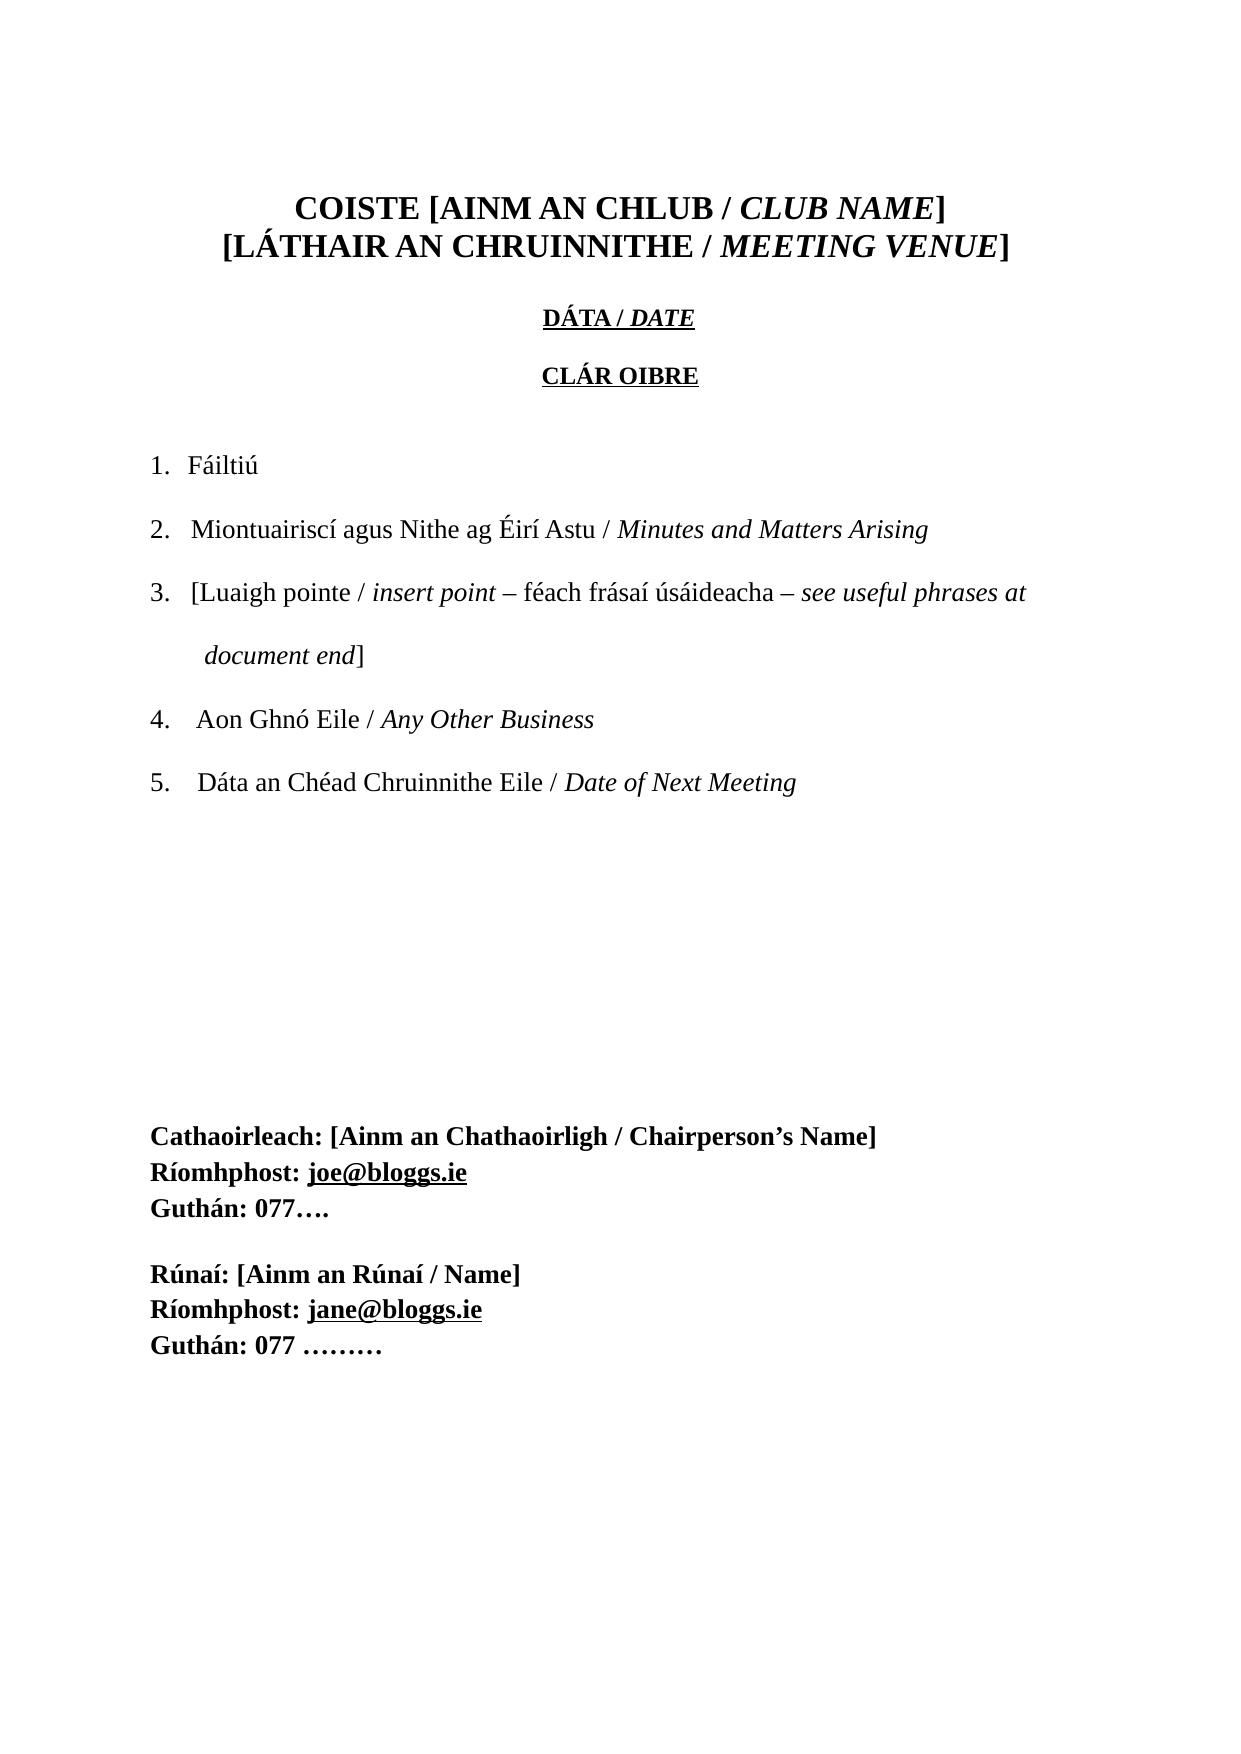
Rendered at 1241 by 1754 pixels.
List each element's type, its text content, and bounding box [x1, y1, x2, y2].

text Guthán: 077…. [150, 1192, 1090, 1223]
text COISTE [AINM AN CHLUB / CLUB NAME] [150, 188, 1090, 227]
text 2. Miontuairiscí agus Nithe ag Éirí Astu / Minutes and Matters Arising [150, 513, 1090, 544]
text 5. Dáta an Chéad Chruinnithe Eile / Date of Next Meeting [150, 766, 1090, 797]
text 3. [Luaigh pointe / insert point – féach frásaí úsáideacha – see useful phrases at [150, 576, 1090, 607]
text DÁTA / DATE [150, 303, 1090, 332]
text 4. Aon Ghnó Eile / Any Other Business [150, 703, 1090, 734]
text Ríomhphost: jane@bloggs.ie [150, 1293, 1090, 1325]
text Cathaoirleach: [Ainm an Chathaoirligh / Chairperson’s Name] [150, 1120, 1090, 1152]
text Guthán: 077 ……… [150, 1329, 1090, 1360]
text document end] [150, 639, 1090, 671]
text Rúnaí: [Ainm an Rúnaí / Name] [150, 1258, 1090, 1289]
text CLÁR OIBRE [150, 361, 1090, 389]
text [LÁTHAIR AN CHRUINNITHE / MEETING VENUE] [150, 227, 1090, 265]
text Ríomhphost: joe@bloggs.ie [150, 1156, 1090, 1187]
list Fáiltiú [150, 449, 1090, 481]
